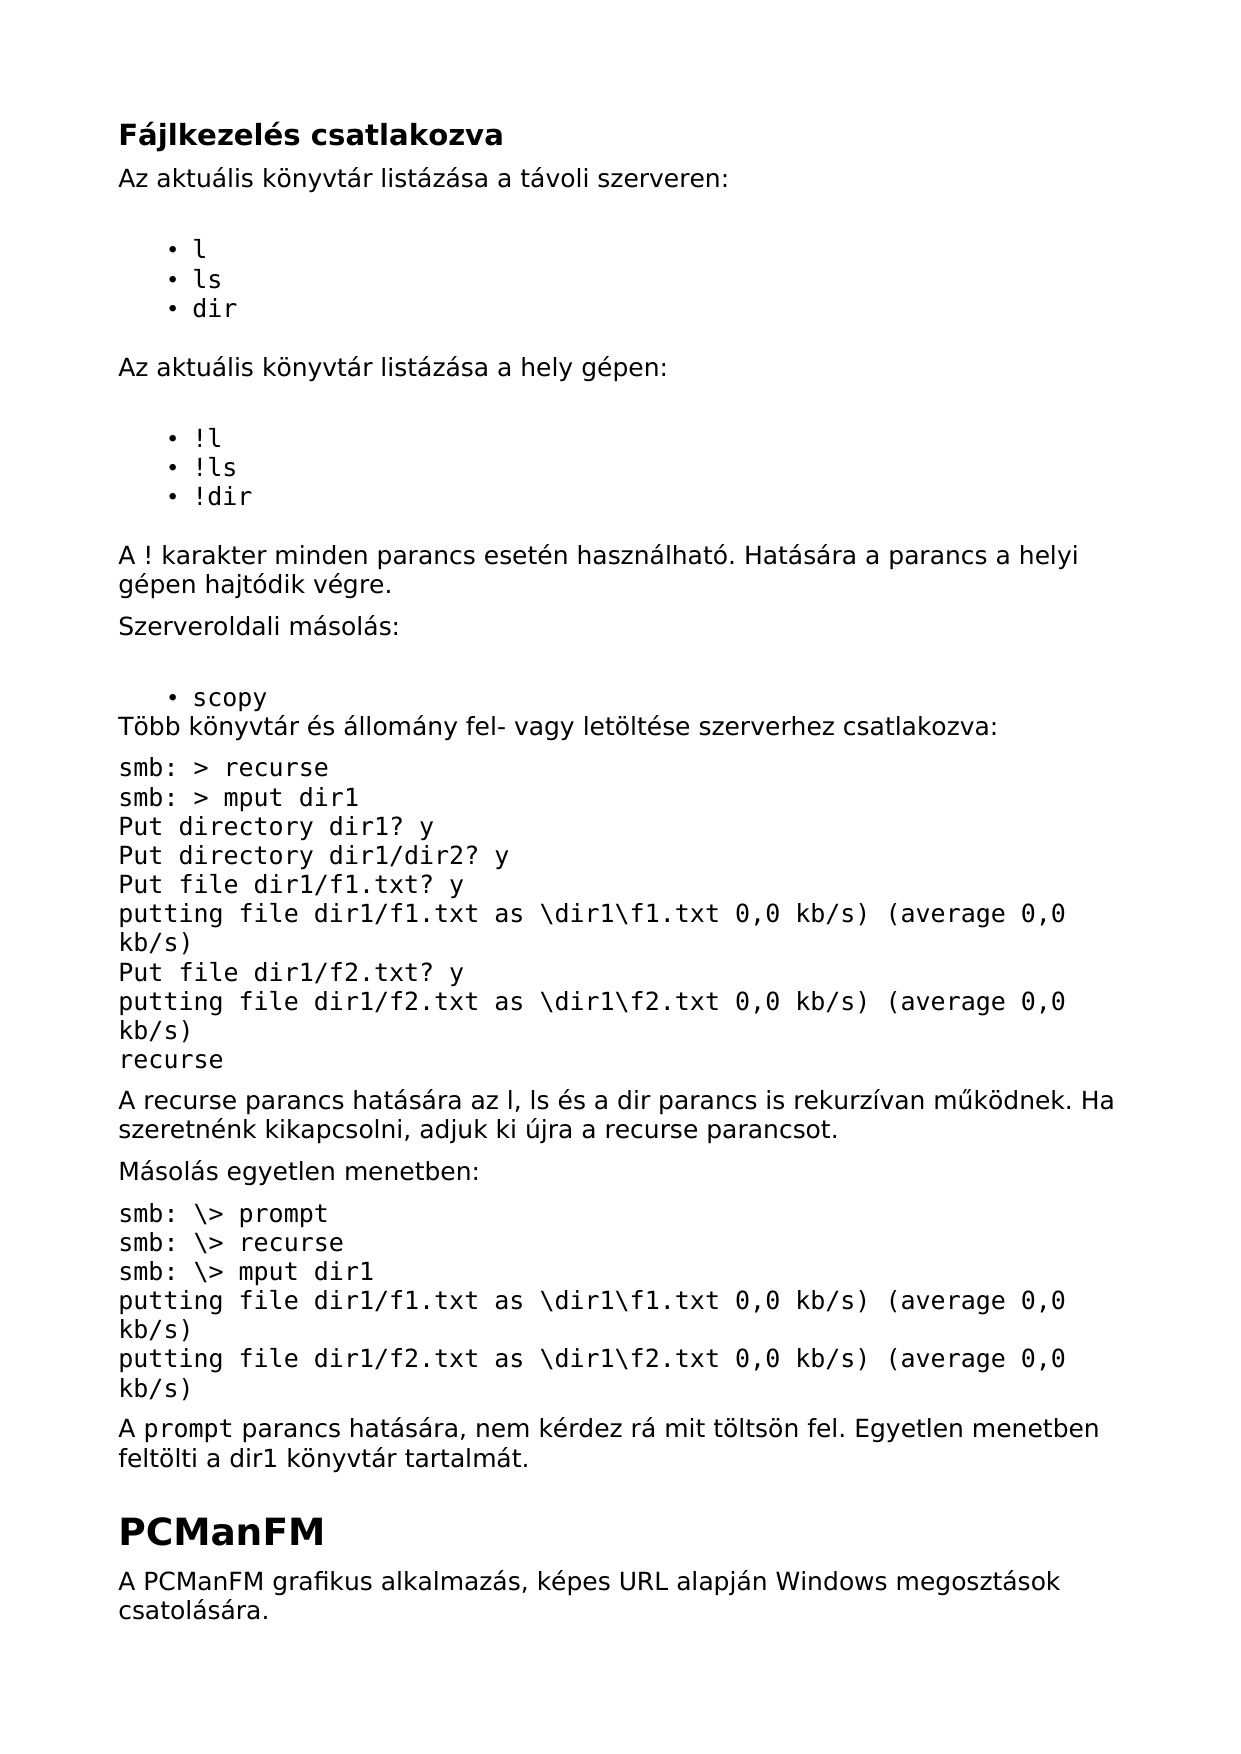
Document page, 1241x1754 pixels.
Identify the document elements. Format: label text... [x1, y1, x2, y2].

list !l [177, 424, 1122, 453]
text Az aktuális könyvtár listázása a távoli szerveren: [118, 164, 1122, 194]
subtitle Fájlkezelés csatlakozva [118, 118, 1122, 152]
list dir [177, 294, 1122, 323]
list ls [177, 265, 1122, 294]
text A prompt parancs hatására, nem kérdez rá mit töltsön fel. Egyetlen menetben feltölti a dir1 könyvtár tartalmát. [118, 1415, 1122, 1473]
text smb: \> prompt smb: \> recurse smb: \> mput dir1 putting file dir1/f1.txt as \dir1\f1.txt 0,0 kb/s) (average 0,0 kb/s) putting file dir1/f2.txt as \dir1\f2.txt 0,0 kb/s) (average 0,0 kb/s) [118, 1199, 1122, 1403]
list l [177, 236, 1122, 265]
list !dir [177, 482, 1122, 511]
list !ls [177, 453, 1122, 482]
text A recurse parancs hatására az l, ls és a dir parancs is rekurzívan működnek. Ha szeretnénk kikapcsolni, adjuk ki újra a recurse parancsot. [118, 1086, 1122, 1144]
text smb: > recurse smb: > mput dir1 Put directory dir1? y Put directory dir1/dir2? y Put file dir1/f1.txt? y putting file dir1/f1.txt as \dir1\f1.txt 0,0 kb/s) (average 0,0 kb/s) Put file dir1/f2.txt? y putting file dir1/f2.txt as \dir1\f2.txt 0,0 kb/s) (average 0,0 kb/s) recurse [118, 754, 1122, 1074]
text Másolás egyetlen menetben: [118, 1157, 1122, 1186]
text Több könyvtár és állomány fel- vagy letöltése szerverhez csatlakozva: [118, 712, 1122, 741]
list scopy [177, 683, 1122, 712]
text A PCManFM grafikus alkalmazás, képes URL alapján Windows megosztások csatolására. [118, 1567, 1122, 1625]
text Szerveroldali másolás: [118, 612, 1122, 641]
text A ! karakter minden parancs esetén használható. Hatására a parancs a helyi gépen hajtódik végre. [118, 541, 1122, 599]
text Az aktuális könyvtár listázása a hely gépen: [118, 353, 1122, 382]
subtitle PCManFM [118, 1511, 1122, 1554]
